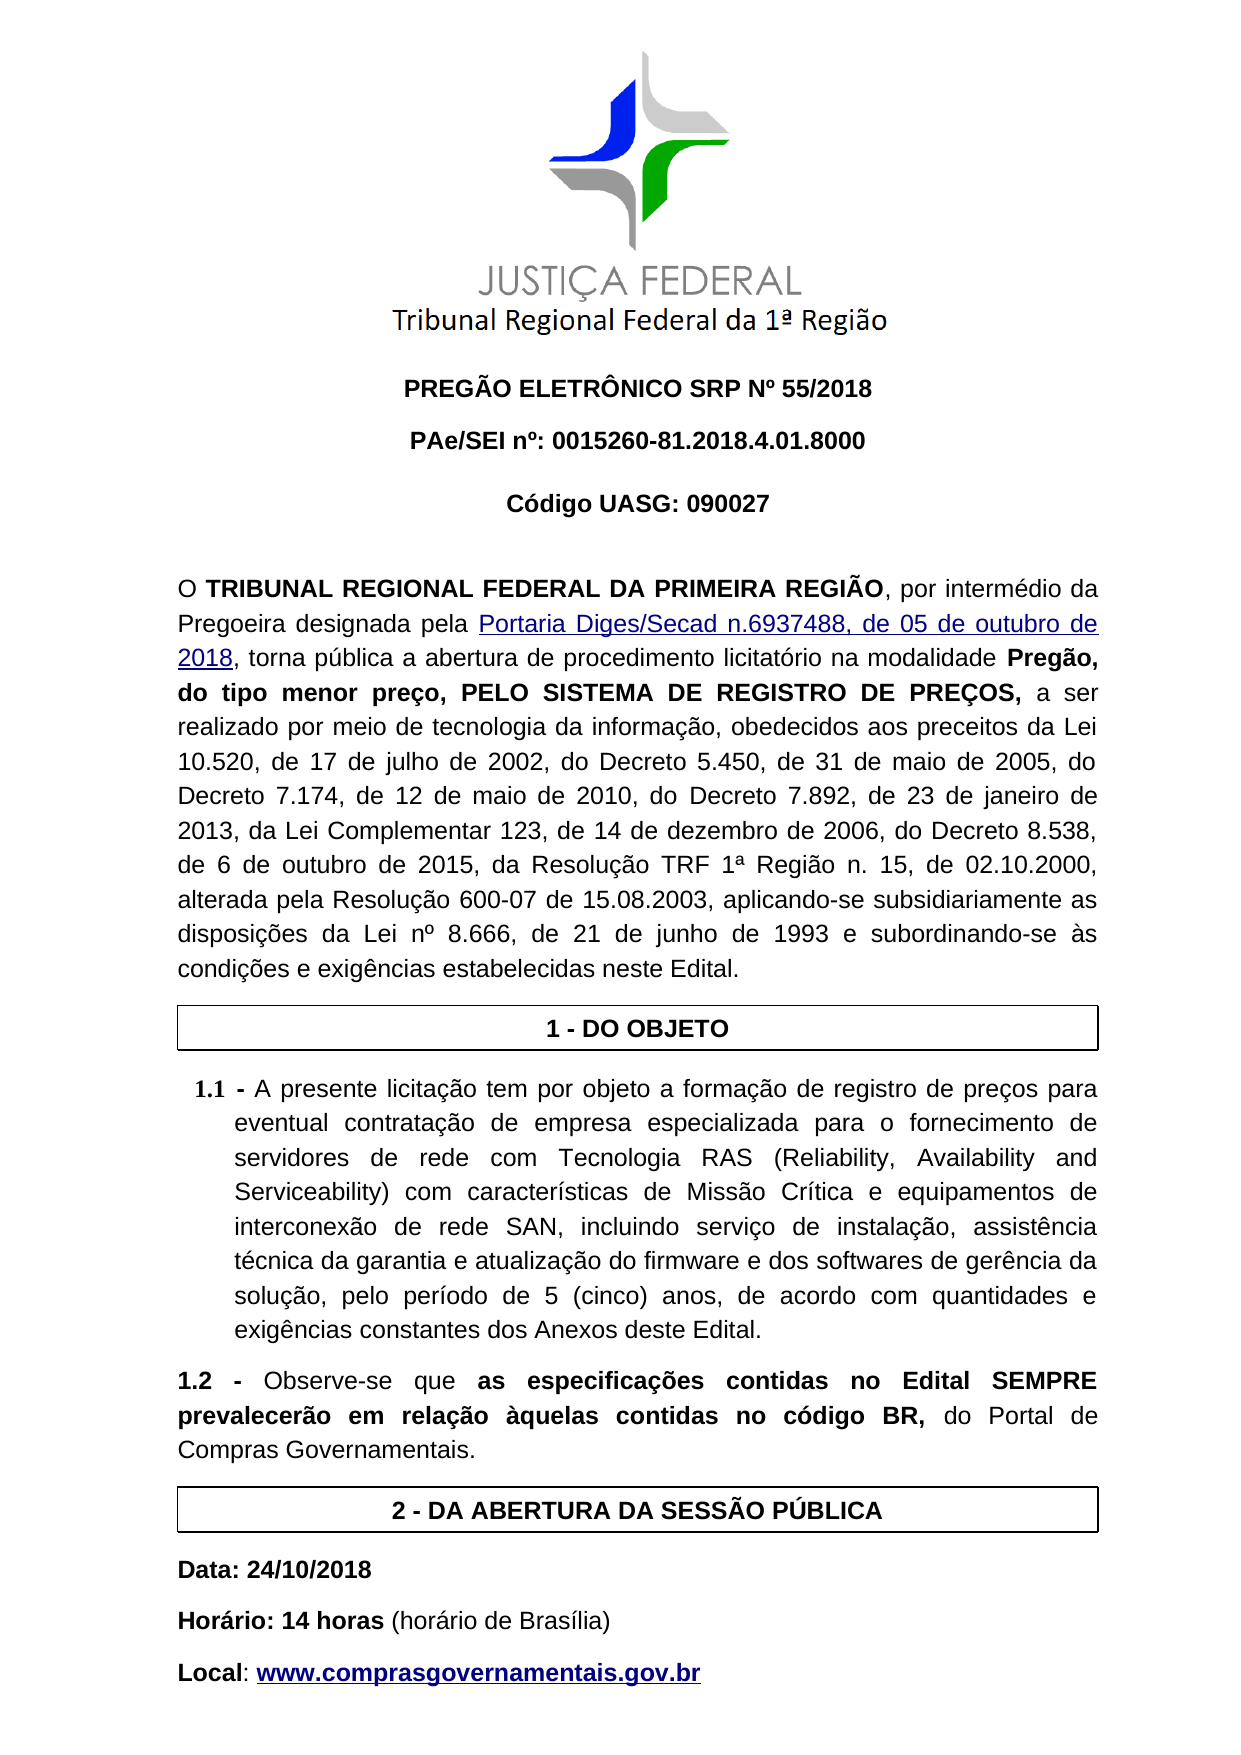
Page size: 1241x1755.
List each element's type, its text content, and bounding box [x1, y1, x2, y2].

text Local: www.comprasgovernamentais.gov.br [177, 1657, 1098, 1686]
picture [386, 44, 890, 335]
text 1 - DO OBJETO [178, 1006, 1097, 1049]
subtitle PREGÃO ELETRÔNICO SRP Nº 55/2018 [177, 374, 1098, 403]
list - A presente licitação tem por objeto a formação de registro de preços para eventual contratação de empresa especializada para o fornecimento de servidores de rede com Tecnologia RAS (Reliability, Availability and Serviceability) com características de Missão Crítica e equipamentos de interconexão de rede SAN, incluindo serviço de instalação, assistência técnica da garantia e atualização do firmware e dos softwares de gerência da solução, pelo período de 5 (cinco) anos, de acordo com quantidades e exigências constantes dos Anexos deste Edital. [192, 1074, 1098, 1344]
text Código UASG: 090027 [177, 489, 1098, 518]
text Data: 24/10/2018 [177, 1555, 1098, 1584]
text 1.2 - Observe-se que as especificações contidas no Edital SEMPRE prevalecerão em relação àquelas contidas no código BR, do Portal de Compras Governamentais. [177, 1366, 1098, 1464]
text O TRIBUNAL REGIONAL FEDERAL DA PRIMEIRA REGIÃO, por intermédio da Pregoeira designada pela Portaria Diges/Secad n.6937488, de 05 de outubro de 2018, torna pública a abertura de procedimento licitatório na modalidade Pregão, do tipo menor preço, pelo sistema de registro de preços, a ser realizado por meio de tecnologia da informação, obedecidos aos preceitos da Lei 10.520, de 17 de julho de 2002, do Decreto 5.450, de 31 de maio de 2005, do Decreto 7.174, de 12 de maio de 2010, do Decreto 7.892, de 23 de janeiro de 2013, da Lei Complementar 123, de 14 de dezembro de 2006, do Decreto 8.538, de 6 de outubro de 2015, da Resolução TRF 1ª Região n. 15, de 02.10.2000, alterada pela Resolução 600-07 de 15.08.2003, aplicando-se subsidiariamente as disposições da Lei nº 8.666, de 21 de junho de 1993 e subordinando-se às condições e exigências estabelecidas neste Edital. [177, 574, 1098, 982]
text 2 - DA ABERTURA DA SESSÃO PÚBLICA [178, 1488, 1097, 1531]
subtitle PAe/SEI nº: 0015260-81.2018.4.01.8000 [177, 426, 1098, 454]
text Horário: 14 horas (horário de Brasília) [177, 1606, 1098, 1635]
